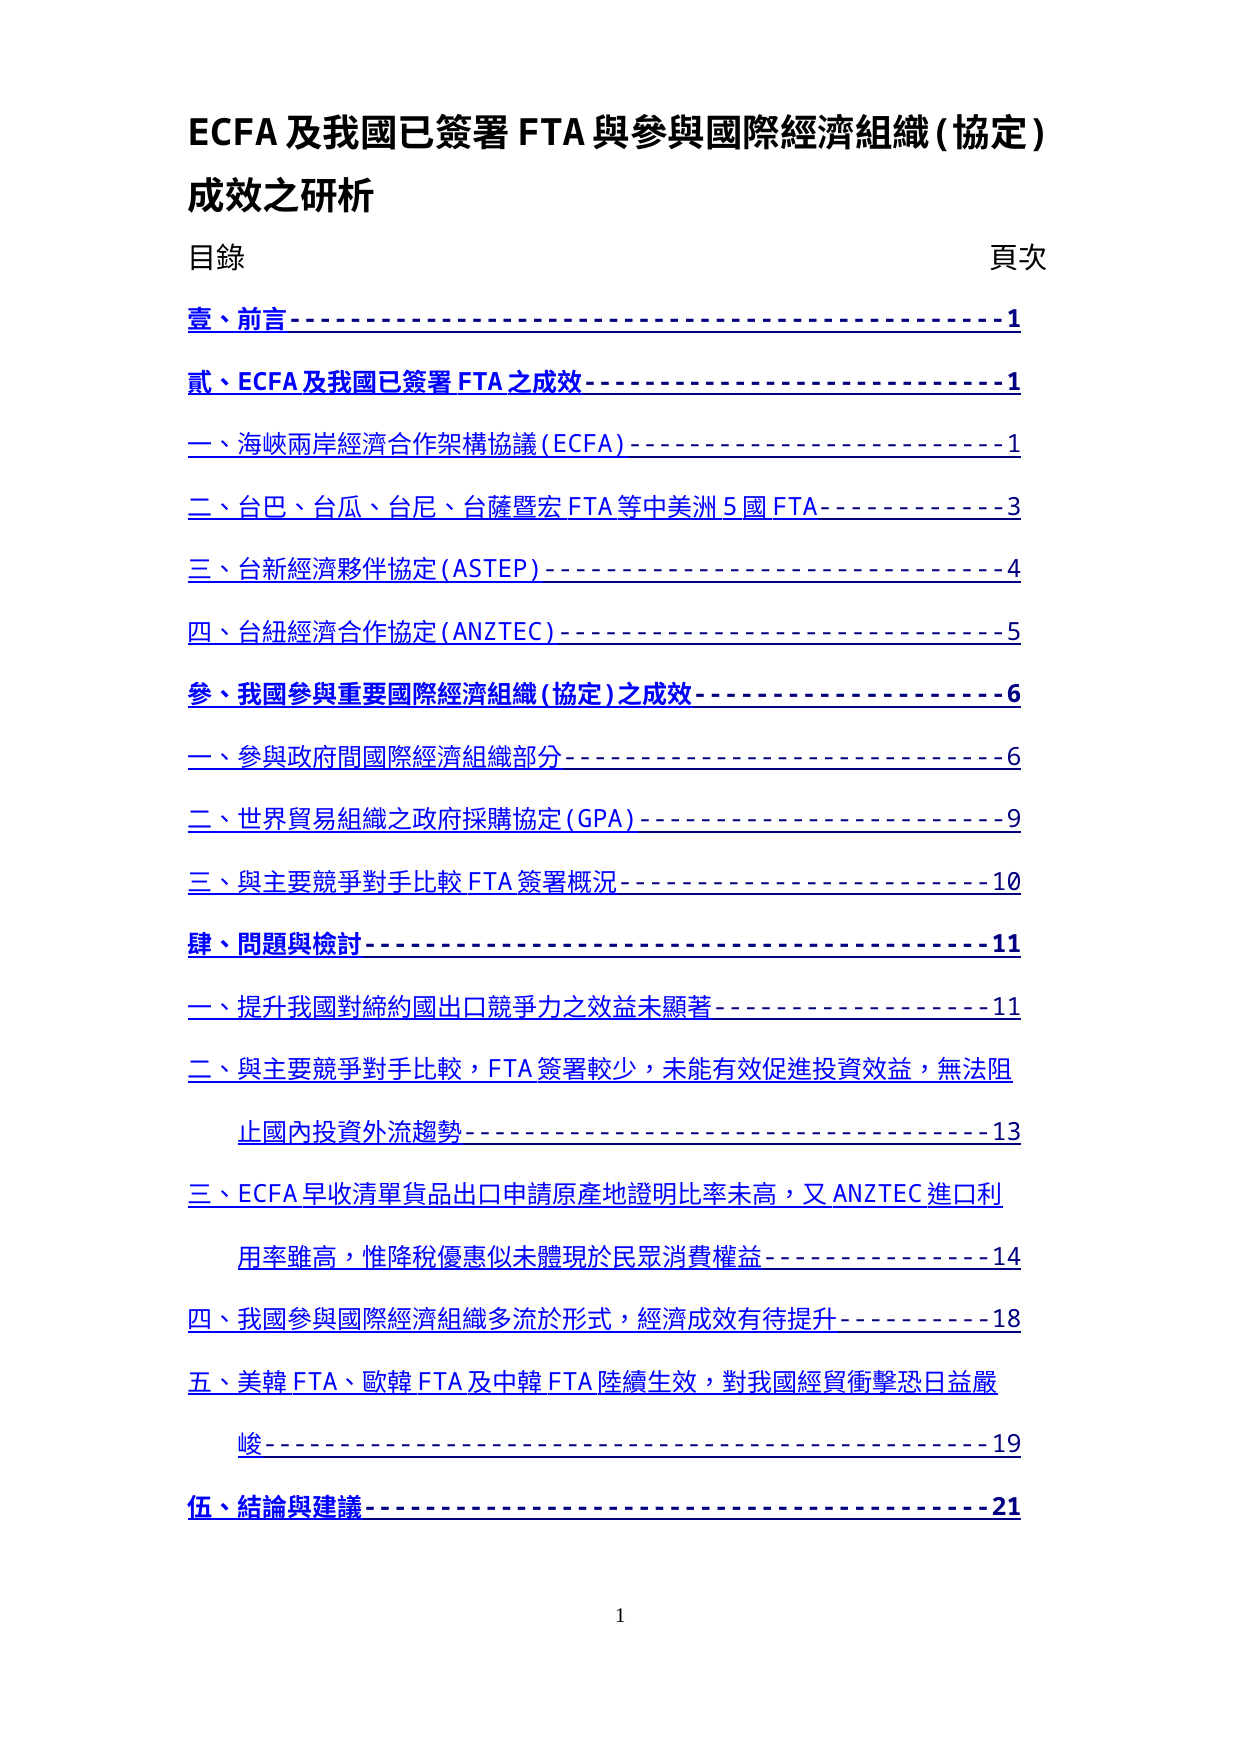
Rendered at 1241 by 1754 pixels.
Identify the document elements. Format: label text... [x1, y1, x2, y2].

text [187, 582, 1021, 589]
text [187, 832, 1021, 839]
text 五、美韓FTA、歐韓FTA及中韓FTA陸續生效，對我國經貿衝擊恐日益嚴峻 19 [187, 1339, 1021, 1464]
text 二、台巴、台瓜、台尼、台薩暨宏FTA等中美洲5國FTA 3 [187, 464, 1021, 518]
text 一、參與政府間國際經濟組織部分 6 [187, 714, 1021, 768]
text 肆、問題與檢討 11 [187, 901, 1021, 956]
text 一、海峽兩岸經濟合作架構協議(ECFA) 1 [187, 401, 1021, 456]
text [187, 769, 1021, 776]
text 四、我國參與國際經濟組織多流於形式，經濟成效有待提升 18 [187, 1276, 1021, 1331]
text [187, 457, 1021, 464]
text [187, 707, 1021, 714]
text 三、ECFA早收清單貨品出口申請原產地證明比率未高，又ANZTEC進口利用率雖高，惟降稅優惠似未體現於民眾消費權益 14 [187, 1151, 1021, 1276]
text 目錄 頁次 [187, 214, 1053, 276]
text [187, 332, 1021, 339]
text 四、台紐經濟合作協定(ANZTEC) 5 [187, 589, 1021, 643]
text [187, 1332, 1021, 1339]
text ECFA及我國已簽署FTA與參與國際經濟組織(協定)成效之研析 [187, 89, 1053, 214]
text [187, 644, 1021, 651]
text 伍、結論與建議 21 [187, 1464, 1021, 1518]
text 三、與主要競爭對手比較FTA簽署概況 10 [187, 839, 1021, 893]
text [187, 394, 1021, 401]
text [187, 519, 1021, 526]
text 壹、前言 1 [187, 276, 1021, 331]
text 三、台新經濟夥伴協定(ASTEP) 4 [187, 526, 1021, 581]
text [187, 894, 1021, 901]
text 二、世界貿易組織之政府採購協定(GPA) 9 [187, 776, 1021, 831]
text [187, 957, 1021, 964]
text [187, 1019, 1021, 1026]
text 參、我國參與重要國際經濟組織(協定)之成效 6 [187, 651, 1021, 706]
text 二、與主要競爭對手比較，FTA簽署較少，未能有效促進投資效益，無法阻止國內投資外流趨勢 13 [187, 1026, 1021, 1151]
text 一、提升我國對締約國出口競爭力之效益未顯著 11 [187, 964, 1021, 1018]
text [187, 1519, 1021, 1526]
text 貳、ECFA及我國已簽署FTA之成效 1 [187, 339, 1021, 393]
